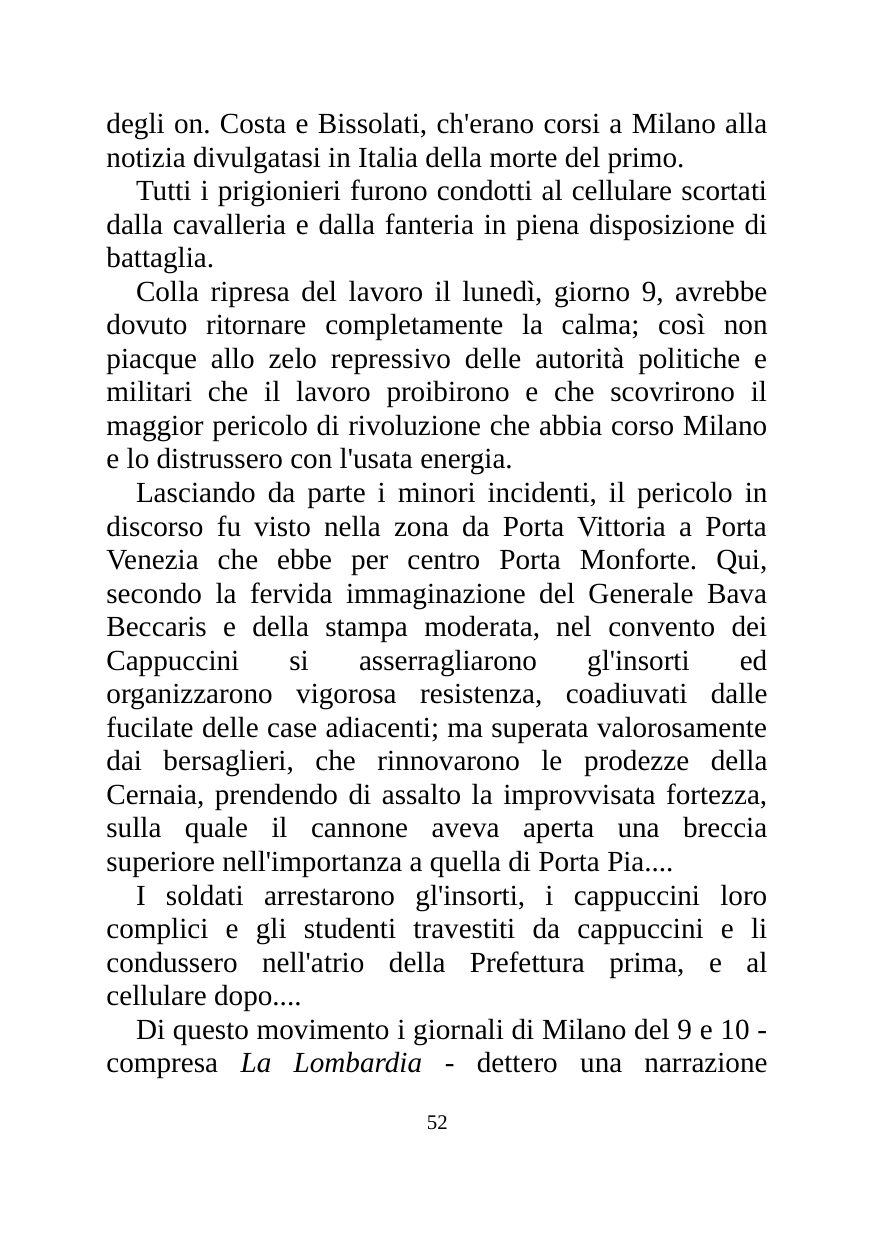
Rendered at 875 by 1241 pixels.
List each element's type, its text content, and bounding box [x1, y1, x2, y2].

text Tutti i prigionieri furono condotti al cellulare scortati dalla cavalleria e dalla fanteria in piena disposizione di battaglia. [106, 173, 768, 274]
text I soldati arrestarono gl'insorti, i cappuccini loro complici e gli studenti travestiti da cappuccini e li condussero nell'atrio della Prefettura prima, e al cellulare dopo.... [106, 878, 768, 1012]
text Colla ripresa del lavoro il lunedì, giorno 9, avrebbe dovuto ritornare completamente la calma; così non piacque allo zelo repressivo delle autorità politiche e militari che il lavoro proibirono e che scovrirono il maggior pericolo di rivoluzione che abbia corso Milano e lo distrussero con l'usata energia. [106, 274, 768, 475]
text Lasciando da parte i minori incidenti, il pericolo in discorso fu visto nella zona da Porta Vittoria a Porta Venezia che ebbe per centro Porta Monforte. Qui, secondo la fervida immaginazione del Generale Bava Beccaris e della stampa moderata, nel convento dei Cappuccini si asserragliarono gl'insorti ed organizzarono vigorosa resistenza, coadiuvati dalle fucilate delle case adiacenti; ma superata valorosamente dai bersaglieri, che rinnovarono le prodezze della Cernaia, prendendo di assalto la improvvisata fortezza, sulla quale il cannone aveva aperta una breccia superiore nell'importanza a quella di Porta Pia.... [106, 475, 768, 878]
text degli on. Costa e Bissolati, ch'erano corsi a Milano alla notizia divulgatasi in Italia della morte del primo. [106, 106, 768, 173]
text Di questo movimento i giornali di Milano del 9 e 10 - compresa La Lombardia - dettero una narrazione [106, 1012, 768, 1079]
